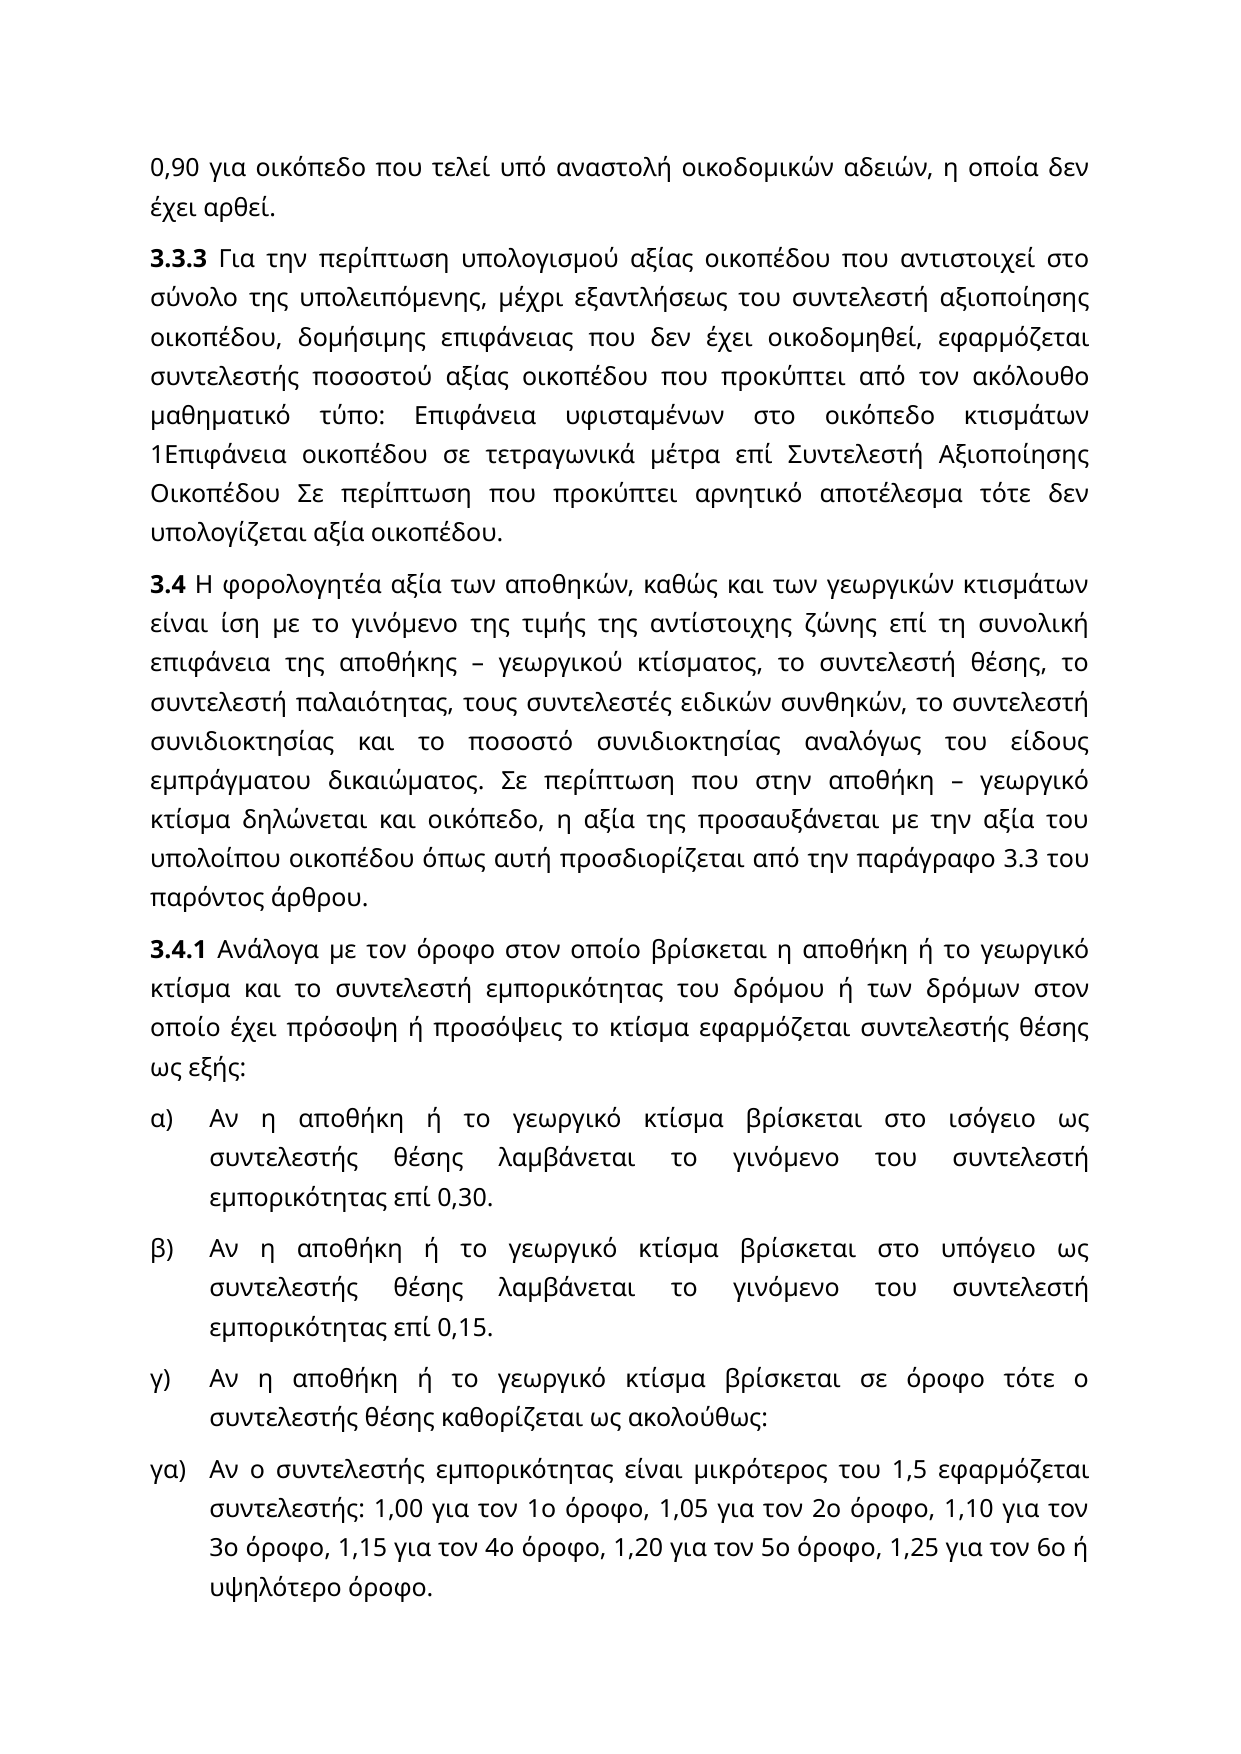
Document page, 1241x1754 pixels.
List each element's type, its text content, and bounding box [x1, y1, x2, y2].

list β) Αν η αποθήκη ή το γεωργικό κτίσμα βρίσκεται στο υπόγειο ως συντελεστής θέσης λαμβάνεται το γινόμενο του συντελεστή εμπορικότητας επί 0,15. [150, 1231, 1090, 1343]
text 3.4.1 Ανάλογα με τον όροφο στον οποίο βρίσκεται η αποθήκη ή το γεωργικό κτίσμα και το συντελεστή εμπορικότητας του δρόμου ή των δρόμων στον οποίο έχει πρόσοψη ή προσόψεις το κτίσμα εφαρμόζεται συντελεστής θέσης ως εξής: [150, 932, 1090, 1083]
text 3.4 Η φορολογητέα αξία των αποθηκών, καθώς και των γεωργικών κτισμάτων είναι ίση με το γινόμενο της τιμής της αντίστοιχης ζώνης επί τη συνολική επιφάνεια της αποθήκης – γεωργικού κτίσματος, το συντελεστή θέσης, το συντελεστή παλαιότητας, τους συντελεστές ειδικών συνθηκών, το συντελεστή συνιδιοκτησίας και το ποσοστό συνιδιοκτησίας αναλόγως του είδους εμπράγματου δικαιώματος. Σε περίπτωση που στην αποθήκη – γεωργικό κτίσμα δηλώνεται και οικόπεδο, η αξία της προσαυξάνεται με την αξία του υπολοίπου οικοπέδου όπως αυτή προσδιορίζεται από την παράγραφο 3.3 του παρόντος άρθρου. [150, 567, 1090, 914]
list γ) Αν η αποθήκη ή το γεωργικό κτίσμα βρίσκεται σε όροφο τότε ο συντελεστής θέσης καθορίζεται ως ακολούθως: [150, 1361, 1090, 1434]
text 3.3.3 Για την περίπτωση υπολογισμού αξίας οικοπέδου που αντιστοιχεί στο σύνολο της υπολειπόμενης, μέχρι εξαντλήσεως του συντελεστή αξιοποίησης οικοπέδου, δομήσιμης επιφάνειας που δεν έχει οικοδομηθεί, εφαρμόζεται συντελεστής ποσοστού αξίας οικοπέδου που προκύπτει από τον ακόλουθο μαθηματικό τύπο: Επιφάνεια υφισταμένων στο οικόπεδο κτισμάτων 1Επιφάνεια οικοπέδου σε τετραγωνικά μέτρα επί Συντελεστή Αξιοποίησης Οικοπέδου Σε περίπτωση που προκύπτει αρνητικό αποτέλεσμα τότε δεν υπολογίζεται αξία οικοπέδου. [150, 241, 1090, 549]
list α) Αν η αποθήκη ή το γεωργικό κτίσμα βρίσκεται στο ισόγειο ως συντελεστής θέσης λαμβάνεται το γινόμενο του συντελεστή εμπορικότητας επί 0,30. [150, 1101, 1090, 1213]
list γα) Αν ο συντελεστής εμπορικότητας είναι μικρότερος του 1,5 εφαρμόζεται συντελεστής: 1,00 για τον 1ο όροφο, 1,05 για τον 2ο όροφο, 1,10 για τον 3ο όροφο, 1,15 για τον 4ο όροφο, 1,20 για τον 5ο όροφο, 1,25 για τον 6ο ή υψηλότερο όροφο. [150, 1452, 1090, 1603]
text 0,90 για οικόπεδο που τελεί υπό αναστολή οικοδομικών αδειών, η οποία δεν έχει αρθεί. [150, 150, 1090, 223]
